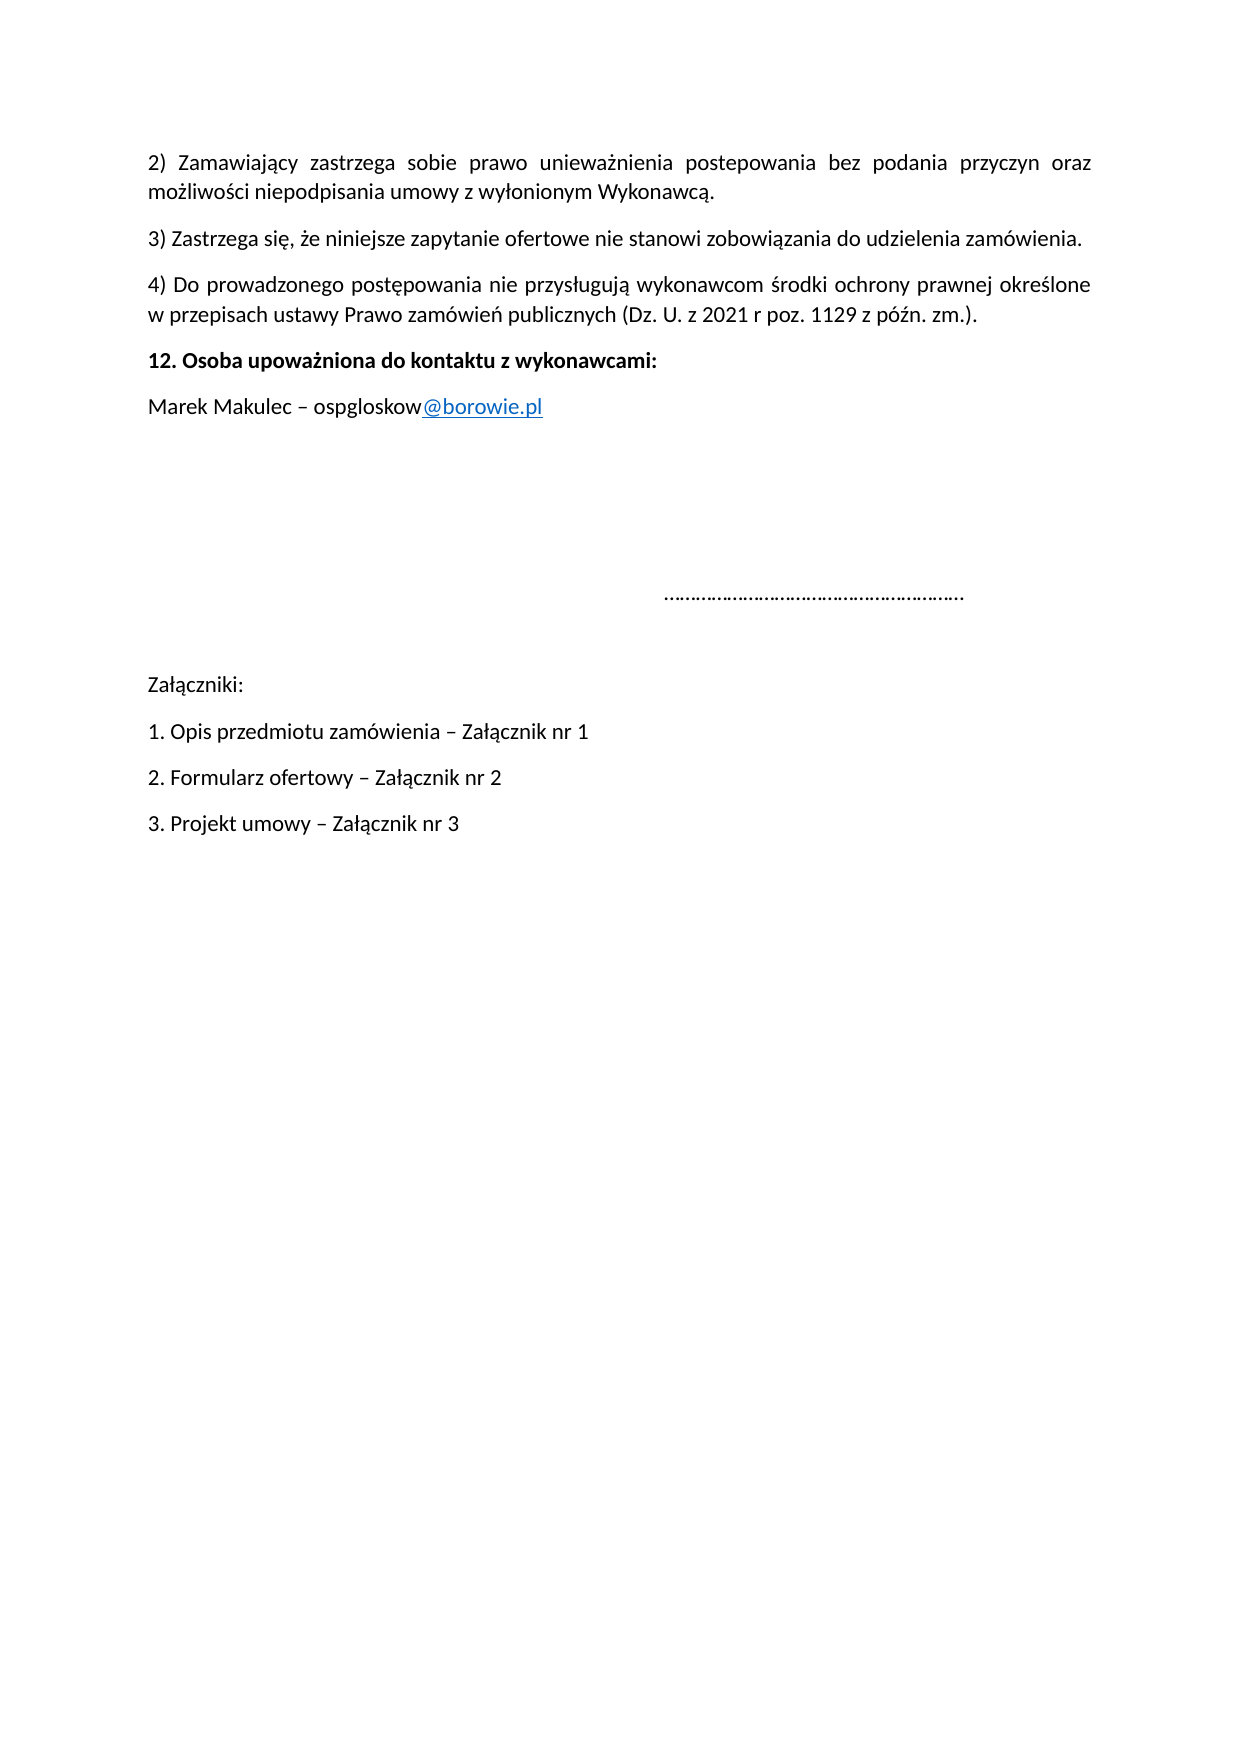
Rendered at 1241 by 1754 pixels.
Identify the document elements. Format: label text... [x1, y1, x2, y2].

text 12. Osoba upoważniona do kontaktu z wykonawcami: [148, 346, 1093, 374]
text 3. Projekt umowy – Załącznik nr 3 [148, 809, 1093, 838]
text 2) Zamawiający zastrzega sobie prawo unieważnienia postepowania bez podania przyczyn oraz możliwości niepodpisania umowy z wyłonionym Wykonawcą. [148, 148, 1093, 205]
text Marek Makulec – ospgloskow@borowie.pl [148, 392, 1093, 420]
text 4) Do prowadzonego postępowania nie przysługują wykonawcom środki ochrony prawnej określone w przepisach ustawy Prawo zamówień publicznych (Dz. U. z 2021 r poz. 1129 z późn. zm.). [148, 270, 1093, 328]
text Załączniki: [148, 671, 1093, 698]
text ………………………………………………… [148, 578, 1093, 606]
text 1. Opis przedmiotu zamówienia – Załącznik nr 1 [148, 717, 1093, 745]
text 2. Formularz ofertowy – Załącznik nr 2 [148, 763, 1093, 791]
text 3) Zastrzega się, że niniejsze zapytanie ofertowe nie stanowi zobowiązania do udzielenia zamówienia. [148, 224, 1093, 252]
